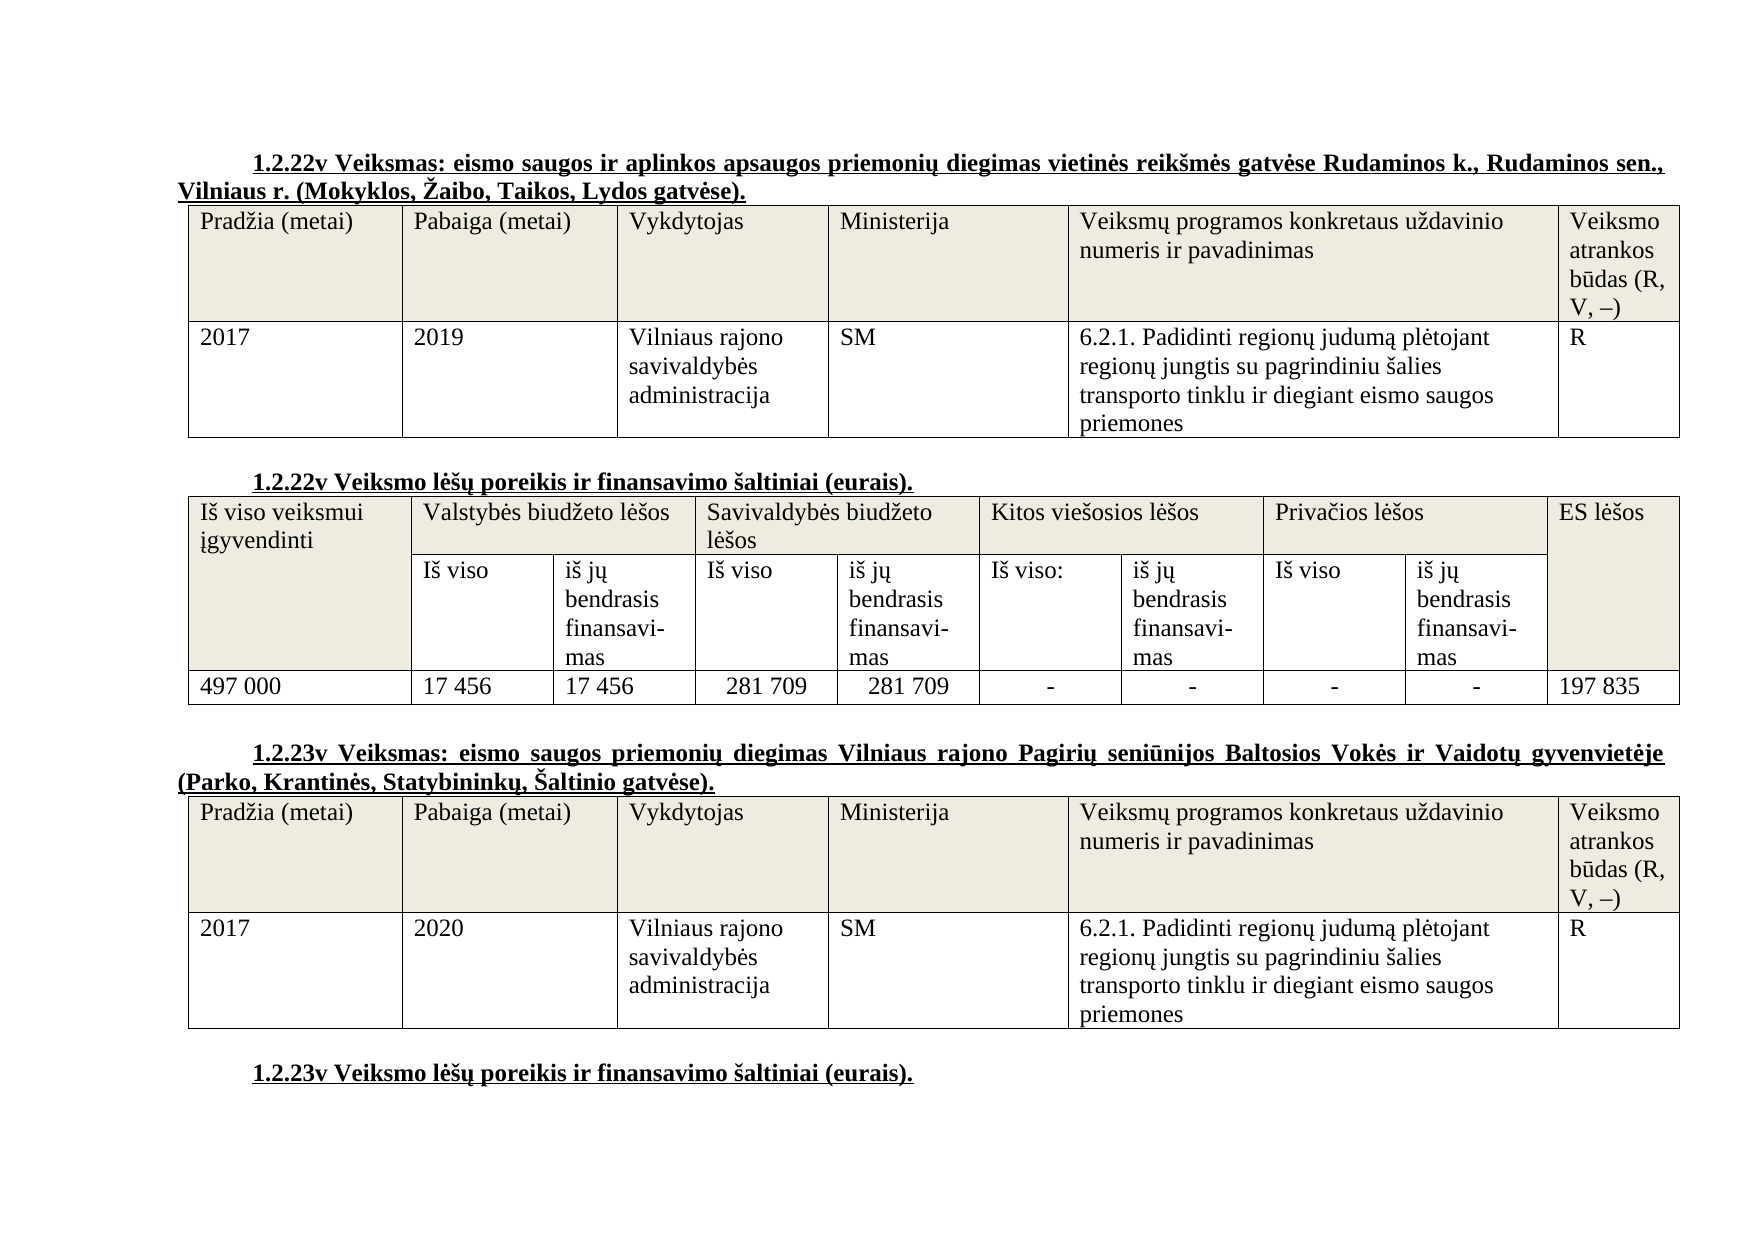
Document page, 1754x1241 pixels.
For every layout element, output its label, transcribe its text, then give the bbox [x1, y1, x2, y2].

table_cell 2019 [403, 322, 617, 437]
text 1.2.23v Veiksmas: eismo saugos priemonių diegimas Vilniaus rajono Pagirių seniūnijos Baltosios Vokės ir Vaidotų gyvenvietėje (Parko, Krantinės, Statybininkų, Šaltinio gatvėse). [177, 738, 1665, 796]
table_cell - [1406, 671, 1547, 704]
table_cell - [1122, 671, 1263, 704]
table_header Savivaldybės biudžeto lėšos [696, 497, 979, 554]
table_header Pradžia (metai) [189, 797, 402, 912]
table_cell Vilniaus rajono savivaldybės administracija [618, 913, 828, 1028]
table_cell 2017 [189, 322, 402, 437]
table_header ES lėšos [1548, 497, 1679, 670]
table_cell 281 709 [838, 671, 979, 704]
text 1.2.23v Veiksmo lėšų poreikis ir finansavimo šaltiniai (eurais). [177, 1058, 1665, 1087]
table_cell SM [829, 322, 1068, 437]
table_header Pabaiga (metai) [403, 206, 617, 321]
table_header Ministerija [829, 797, 1068, 912]
table_cell 2020 [403, 913, 617, 1028]
table_cell 17 456 [554, 671, 695, 704]
table_cell 6.2.1. Padidinti regionų judumą plėtojant regionų jungtis su pagrindiniu šalies transporto tinklu ir diegiant eismo saugos priemones [1069, 322, 1558, 437]
table_cell 281 709 [696, 671, 837, 704]
table_header Vykdytojas [618, 206, 828, 321]
table_header Pabaiga (metai) [403, 797, 617, 912]
table_cell - [980, 671, 1121, 704]
table_cell R [1559, 913, 1679, 1028]
table_header Veiksmo atrankos būdas (R, V, –) [1559, 797, 1679, 912]
table_cell Iš viso [696, 555, 837, 670]
table_header Veiksmų programos konkretaus uždavinio numeris ir pavadinimas [1069, 797, 1558, 912]
table_cell R [1559, 322, 1679, 437]
table_header Veiksmo atrankos būdas (R, V, –) [1559, 206, 1679, 321]
table_cell iš jų bendrasis finansavi- mas [1406, 555, 1547, 670]
table_header Privačios lėšos [1264, 497, 1547, 554]
table_cell 2017 [189, 913, 402, 1028]
table_header Veiksmų programos konkretaus uždavinio numeris ir pavadinimas [1069, 206, 1558, 321]
table_cell Iš viso: [980, 555, 1121, 670]
table_cell 17 456 [412, 671, 553, 704]
table_header Vykdytojas [618, 797, 828, 912]
table_cell 197 835 [1548, 671, 1679, 704]
table_cell Iš viso [412, 555, 553, 670]
table_cell - [1264, 671, 1405, 704]
table_cell iš jų bendrasis finansavi- mas [838, 555, 979, 670]
table_cell 497 000 [189, 671, 411, 704]
table_header Valstybės biudžeto lėšos [412, 497, 695, 554]
table_cell Vilniaus rajono savivaldybės administracija [618, 322, 828, 437]
table_header Iš viso veiksmui įgyvendinti [189, 497, 411, 670]
table_header Kitos viešosios lėšos [980, 497, 1263, 554]
table_cell Iš viso [1264, 555, 1405, 670]
table_cell SM [829, 913, 1068, 1028]
table_cell 6.2.1. Padidinti regionų judumą plėtojant regionų jungtis su pagrindiniu šalies transporto tinklu ir diegiant eismo saugos priemones [1069, 913, 1558, 1028]
table_header Pradžia (metai) [189, 206, 402, 321]
text 1.2.22v Veiksmo lėšų poreikis ir finansavimo šaltiniai (eurais). [177, 467, 1665, 496]
table_cell iš jų bendrasis finansavi- mas [554, 555, 695, 670]
table_cell iš jų bendrasis finansavi- mas [1122, 555, 1263, 670]
table_header Ministerija [829, 206, 1068, 321]
text 1.2.22v Veiksmas: eismo saugos ir aplinkos apsaugos priemonių diegimas vietinės reikšmės gatvėse Rudaminos k., Rudaminos sen., Vilniaus r. (Mokyklos, Žaibo, Taikos, Lydos gatvėse). [177, 148, 1665, 205]
